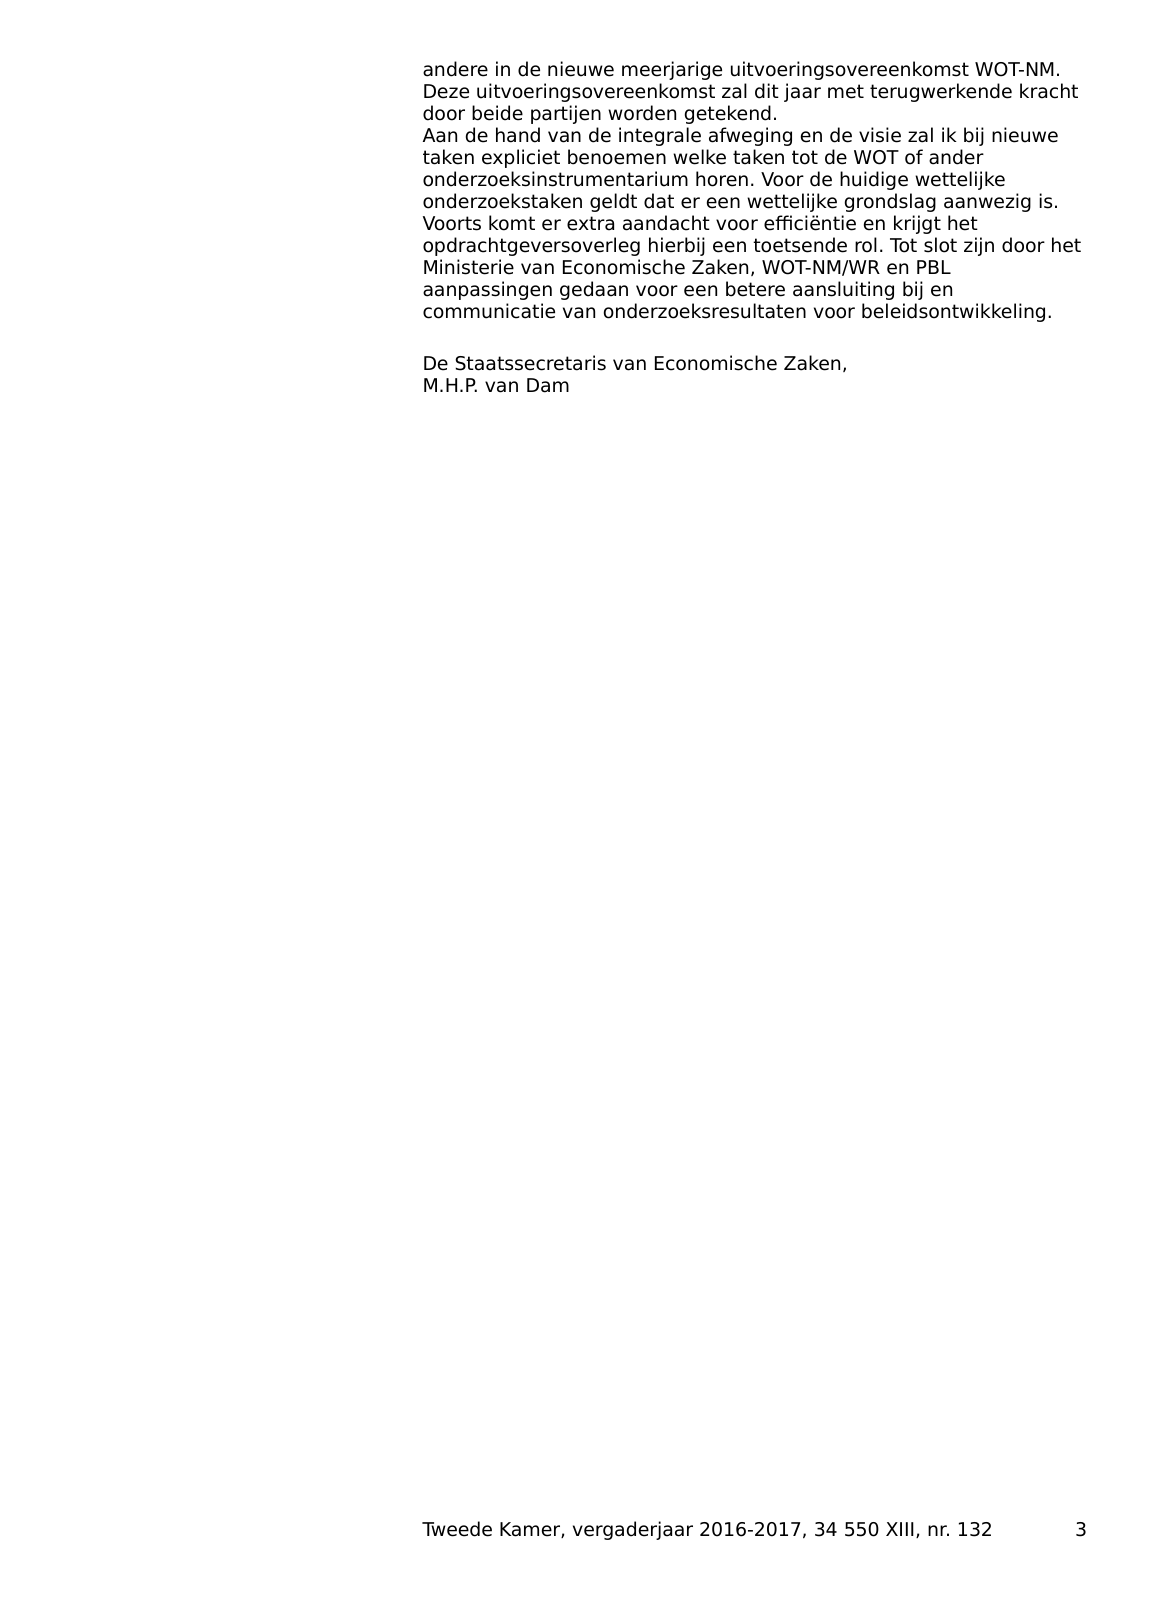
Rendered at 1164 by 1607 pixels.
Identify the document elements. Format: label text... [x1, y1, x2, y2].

text Aan de hand van de integrale afweging en de visie zal ik bij nieuwe taken expliciet benoemen welke taken tot de WOT of ander onderzoeksinstrumentarium horen. Voor de huidige wettelijke onderzoekstaken geldt dat er een wettelijke grondslag aanwezig is. Voorts komt er extra aandacht voor efficiëntie en krijgt het opdrachtgeversoverleg hierbij een toetsende rol. Tot slot zijn door het Ministerie van Economische Zaken, WOT-NM/WR en PBL aanpassingen gedaan voor een betere aansluiting bij en communicatie van onderzoeksresultaten voor beleidsontwikkeling. [422, 125, 1087, 323]
text andere in de nieuwe meerjarige uitvoeringsovereenkomst WOT-NM. Deze uitvoeringsovereenkomst zal dit jaar met terugwerkende kracht door beide partijen worden getekend. [422, 59, 1087, 125]
text De Staatssecretaris van Economische Zaken, M.H.P. van Dam [422, 353, 1087, 397]
